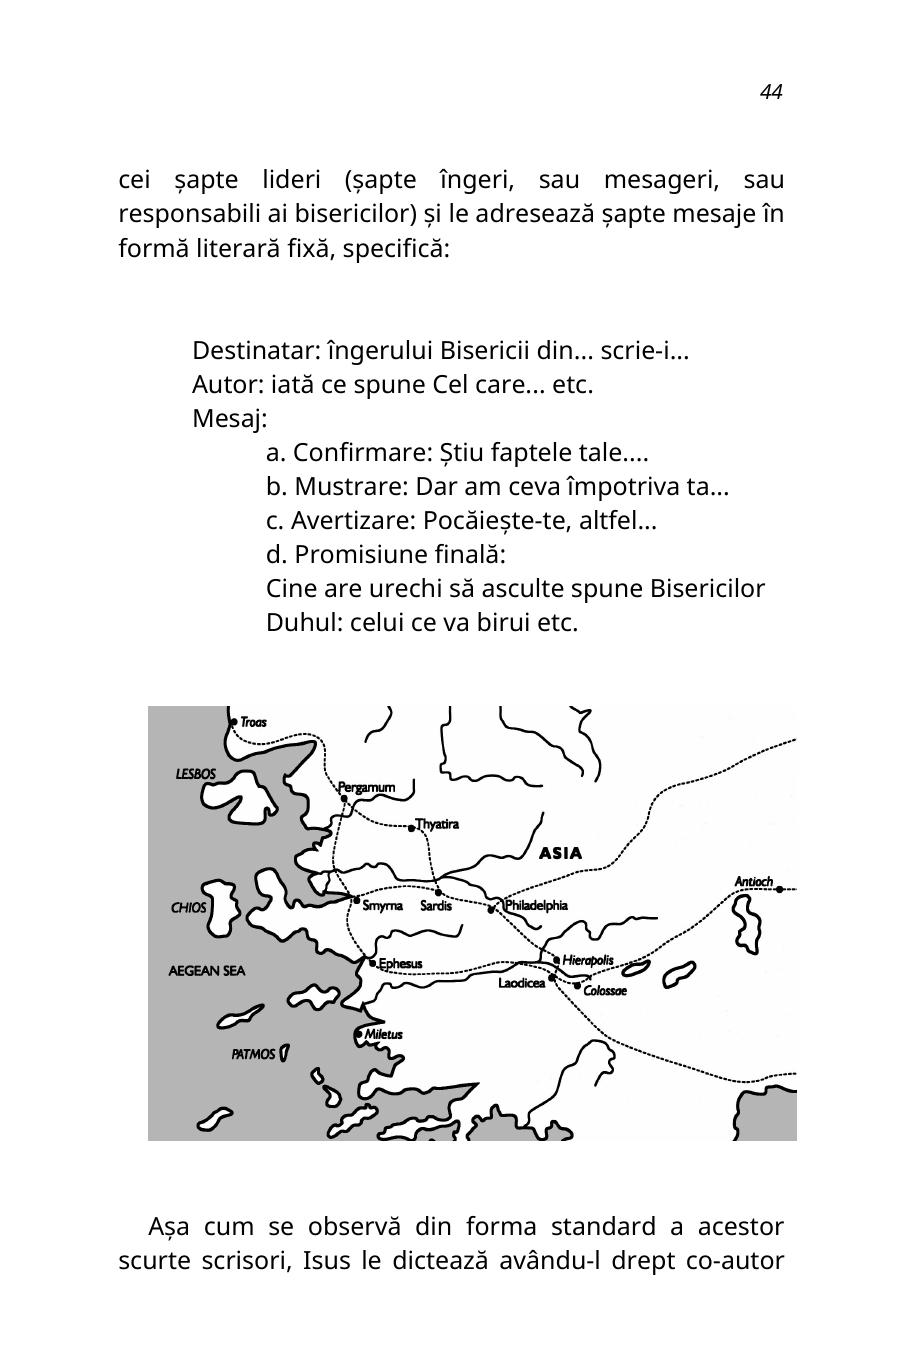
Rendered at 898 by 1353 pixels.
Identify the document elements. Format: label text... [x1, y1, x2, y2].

text Destinatar: îngerului Bisericii din... scrie-i... [118, 332, 786, 366]
text Duhul: celui ce va birui etc. [118, 605, 786, 639]
text cei şapte lideri (şapte îngeri, sau mesageri, sau responsabili ai bisericilor) şi le adresează şapte mesaje în formă literară fixă, specifică: [118, 162, 786, 264]
text Autor: iată ce spune Cel care... etc. [118, 366, 786, 401]
text a. Confirmare: Ştiu faptele tale.... [118, 434, 786, 469]
text d. Promisiune finală: [118, 537, 786, 571]
text Aşa cum se observă din forma standard a acestor scurte scrisori, Isus le dictează avându-l drept co-autor [118, 1209, 786, 1277]
text c. Avertizare: Pocăieşte-te, altfel... [118, 503, 786, 537]
text b. Mustrare: Dar am ceva împotriva ta... [118, 469, 786, 503]
text Cine are urechi să asculte spune Bisericilor [118, 571, 786, 605]
text Mesaj: [118, 401, 786, 434]
